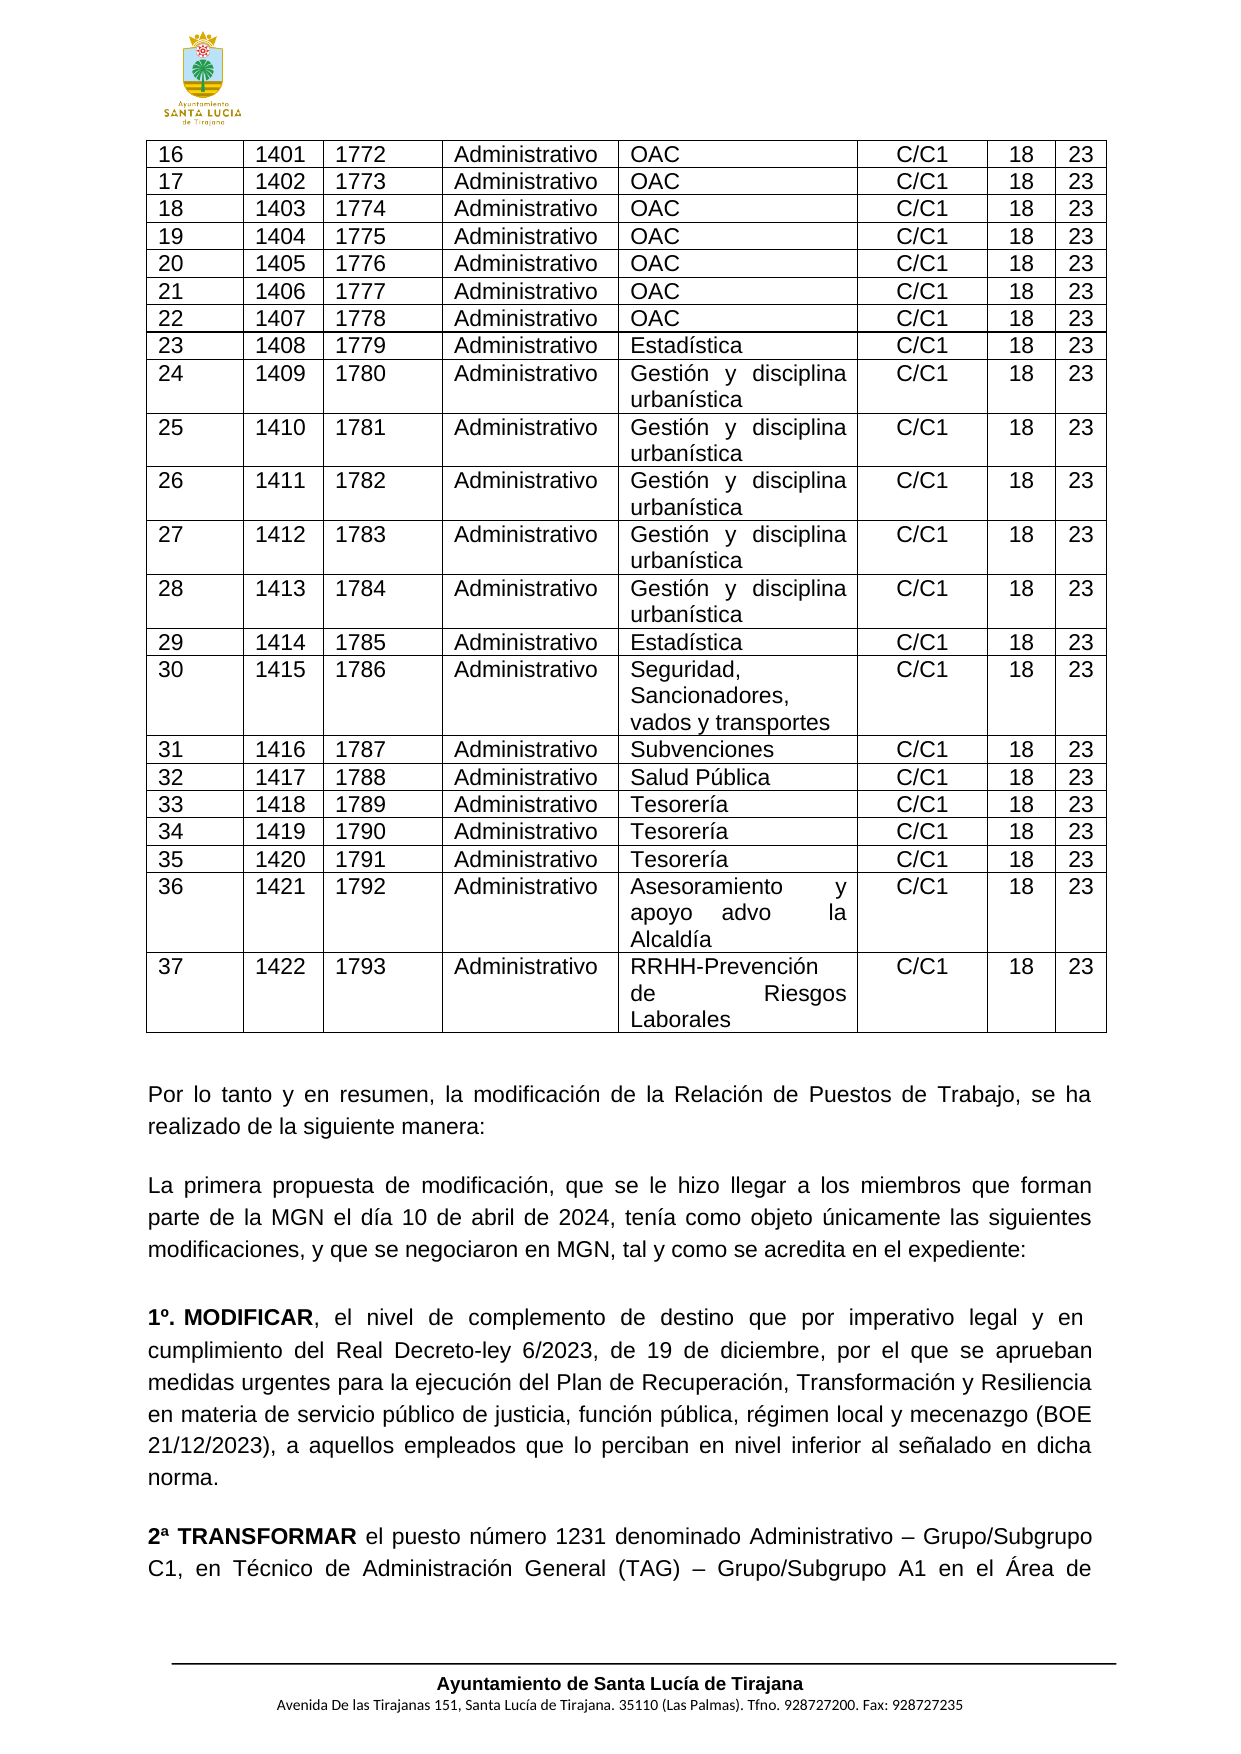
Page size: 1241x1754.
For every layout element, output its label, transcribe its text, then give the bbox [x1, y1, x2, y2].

table_cell 18 [988, 818, 1055, 844]
table_cell 1406 [244, 278, 323, 304]
table_cell Administrativo [443, 736, 618, 762]
table_cell C/C1 [858, 764, 987, 790]
table_cell 1414 [244, 629, 323, 655]
table_cell Administrativo [443, 305, 618, 331]
table_cell C/C1 [858, 168, 987, 194]
table_cell 30 [147, 656, 243, 735]
table_cell 1779 [324, 333, 442, 359]
table_cell 26 [147, 467, 243, 520]
table_cell 16 [147, 141, 243, 167]
table_cell 1409 [244, 360, 323, 412]
table_cell 1415 [244, 656, 323, 735]
table_cell 31 [147, 736, 243, 762]
table_cell Administrativo [443, 629, 618, 655]
table_cell C/C1 [858, 278, 987, 304]
table_cell 18 [988, 305, 1055, 331]
table_cell 1403 [244, 195, 323, 222]
table_cell Subvenciones [619, 736, 857, 762]
table_cell 1791 [324, 846, 442, 872]
table_cell Administrativo [443, 521, 618, 574]
table_cell 18 [988, 953, 1055, 1032]
text Por lo tanto y en resumen, la modificación de la Relación de Puestos de Trabajo, se ha realizado de la siguiente manera: [148, 1081, 1093, 1139]
table_cell 1792 [324, 873, 442, 952]
table_cell 1416 [244, 736, 323, 762]
table_cell C/C1 [858, 953, 987, 1032]
table_cell C/C1 [858, 305, 987, 331]
table_cell Administrativo [443, 278, 618, 304]
table_cell C/C1 [858, 250, 987, 277]
table_cell Administrativo [443, 223, 618, 249]
table_cell Administrativo [443, 846, 618, 872]
table_cell 1407 [244, 305, 323, 331]
table_cell 23 [1056, 333, 1106, 359]
table_cell 18 [988, 278, 1055, 304]
table_cell Tesorería [619, 818, 857, 844]
table_cell 18 [988, 223, 1055, 249]
table_cell 27 [147, 521, 243, 574]
table_cell 1402 [244, 168, 323, 194]
table_cell 1789 [324, 791, 442, 817]
table_cell 22 [147, 305, 243, 331]
table_cell C/C1 [858, 333, 987, 359]
table_cell 1788 [324, 764, 442, 790]
table_cell 23 [1056, 168, 1106, 194]
table_cell 18 [988, 195, 1055, 222]
table_cell 1783 [324, 521, 442, 574]
table_cell 18 [988, 414, 1055, 466]
table_cell 1422 [244, 953, 323, 1032]
table_cell Gestión y disciplina urbanística [619, 414, 857, 466]
table_cell C/C1 [858, 656, 987, 735]
table_cell 1775 [324, 223, 442, 249]
table_cell 18 [988, 873, 1055, 952]
table_cell 1790 [324, 818, 442, 844]
table_cell Gestión y disciplina urbanística [619, 575, 857, 627]
table_cell OAC [619, 223, 857, 249]
table_cell C/C1 [858, 195, 987, 222]
table_cell 23 [147, 333, 243, 359]
table_cell Administrativo [443, 575, 618, 627]
table_cell 23 [1056, 250, 1106, 277]
table_cell 1419 [244, 818, 323, 844]
table_cell C/C1 [858, 223, 987, 249]
table_cell OAC [619, 250, 857, 277]
table_cell 1410 [244, 414, 323, 466]
table_cell 1784 [324, 575, 442, 627]
table_cell OAC [619, 305, 857, 331]
table_cell OAC [619, 278, 857, 304]
table_cell C/C1 [858, 846, 987, 872]
table_cell Gestión y disciplina urbanística [619, 521, 857, 574]
table_cell 23 [1056, 953, 1106, 1032]
table_cell 23 [1056, 141, 1106, 167]
table_cell 23 [1056, 414, 1106, 466]
table_cell Tesorería [619, 846, 857, 872]
table_cell 23 [1056, 629, 1106, 655]
table_cell 18 [147, 195, 243, 222]
table_cell 24 [147, 360, 243, 412]
table_cell 1411 [244, 467, 323, 520]
table_cell Administrativo [443, 656, 618, 735]
table_cell C/C1 [858, 873, 987, 952]
table_cell Administrativo [443, 360, 618, 412]
table_cell 1417 [244, 764, 323, 790]
table_cell C/C1 [858, 521, 987, 574]
table_cell 1776 [324, 250, 442, 277]
table_cell Administrativo [443, 818, 618, 844]
table_cell 23 [1056, 736, 1106, 762]
table_cell 23 [1056, 360, 1106, 412]
table_cell 23 [1056, 305, 1106, 331]
table_cell 23 [1056, 195, 1106, 222]
table_cell Tesorería [619, 791, 857, 817]
table_cell 1774 [324, 195, 442, 222]
table_cell 18 [988, 791, 1055, 817]
table_cell Seguridad, Sancionadores, vados y transportes [619, 656, 857, 735]
table_cell C/C1 [858, 791, 987, 817]
text 2ª TRANSFORMAR el puesto número 1231 denominado Administrativo – Grupo/Subgrupo C1, en Técnico de Administración General (TAG) – Grupo/Subgrupo A1 en el Área de [148, 1523, 1093, 1581]
table_cell 32 [147, 764, 243, 790]
table_cell Administrativo [443, 953, 618, 1032]
table_cell 19 [147, 223, 243, 249]
table_cell 1420 [244, 846, 323, 872]
table_cell 23 [1056, 467, 1106, 520]
text La primera propuesta de modificación, que se le hizo llegar a los miembros que forman parte de la MGN el día 10 de abril de 2024, tenía como objeto únicamente las siguientes modificaciones, y que se negociaron en MGN, tal y como se acredita en el expediente: [148, 1172, 1093, 1262]
table_cell 23 [1056, 223, 1106, 249]
picture [164, 30, 242, 126]
table_cell 28 [147, 575, 243, 627]
text cumplimiento del Real Decreto-ley 6/2023, de 19 de diciembre, por el que se aprueban medidas urgentes para la ejecución del Plan de Recuperación, Transformación y Resiliencia en materia de servicio público de justicia, función pública, régimen local y mecenazgo (BOE 21/12/2023), a aquellos empleados que lo perciban en nivel inferior al señalado en dicha norma. [148, 1337, 1093, 1491]
table_cell C/C1 [858, 414, 987, 466]
table_cell 23 [1056, 656, 1106, 735]
table_cell C/C1 [858, 141, 987, 167]
table_cell 1404 [244, 223, 323, 249]
table_cell Administrativo [443, 873, 618, 952]
table_cell 18 [988, 629, 1055, 655]
table_cell Administrativo [443, 414, 618, 466]
table_cell 18 [988, 764, 1055, 790]
table_cell Administrativo [443, 250, 618, 277]
table_cell 23 [1056, 846, 1106, 872]
table_cell 18 [988, 250, 1055, 277]
table_cell 18 [988, 656, 1055, 735]
table_cell 1773 [324, 168, 442, 194]
table_cell 25 [147, 414, 243, 466]
table_cell Gestión y disciplina urbanística [619, 467, 857, 520]
table_cell 23 [1056, 818, 1106, 844]
table_cell RRHH-Prevención de Riesgos Laborales [619, 953, 857, 1032]
table_cell 1777 [324, 278, 442, 304]
table_cell Administrativo [443, 195, 618, 222]
table_cell OAC [619, 195, 857, 222]
table_cell 1418 [244, 791, 323, 817]
table_cell 18 [988, 168, 1055, 194]
table_cell 37 [147, 953, 243, 1032]
table_cell 18 [988, 575, 1055, 627]
table_cell Salud Pública [619, 764, 857, 790]
text 1º. MODIFICAR, el nivel de complemento de destino que por imperativo legal y en [148, 1304, 1105, 1331]
table_cell 1772 [324, 141, 442, 167]
table_cell 1785 [324, 629, 442, 655]
table_cell 1405 [244, 250, 323, 277]
table_cell C/C1 [858, 467, 987, 520]
table_cell Administrativo [443, 467, 618, 520]
table_cell C/C1 [858, 818, 987, 844]
table_cell 18 [988, 360, 1055, 412]
table_cell Estadística [619, 333, 857, 359]
table_cell 1413 [244, 575, 323, 627]
table_cell OAC [619, 141, 857, 167]
table_cell 18 [988, 141, 1055, 167]
table_cell 33 [147, 791, 243, 817]
table_cell Asesoramiento y apoyo advo la Alcaldía [619, 873, 857, 952]
table_cell C/C1 [858, 736, 987, 762]
table_cell 23 [1056, 575, 1106, 627]
table_cell 1780 [324, 360, 442, 412]
table_cell Estadística [619, 629, 857, 655]
table_cell 1412 [244, 521, 323, 574]
table_cell 1401 [244, 141, 323, 167]
table_cell 23 [1056, 791, 1106, 817]
table_cell 23 [1056, 764, 1106, 790]
table_cell 36 [147, 873, 243, 952]
table_cell 18 [988, 333, 1055, 359]
table_cell Administrativo [443, 791, 618, 817]
table_cell 1782 [324, 467, 442, 520]
table_cell C/C1 [858, 360, 987, 412]
table_cell 1408 [244, 333, 323, 359]
table_cell C/C1 [858, 575, 987, 627]
table_cell Administrativo [443, 333, 618, 359]
table_cell 23 [1056, 873, 1106, 952]
table_cell C/C1 [858, 629, 987, 655]
table_cell 1793 [324, 953, 442, 1032]
table_cell 34 [147, 818, 243, 844]
table_cell 1787 [324, 736, 442, 762]
table_cell 1421 [244, 873, 323, 952]
table_cell 17 [147, 168, 243, 194]
table_cell Administrativo [443, 764, 618, 790]
table_cell 18 [988, 846, 1055, 872]
table_cell 18 [988, 467, 1055, 520]
table_cell 1781 [324, 414, 442, 466]
table_cell Gestión y disciplina urbanística [619, 360, 857, 412]
table_cell Administrativo [443, 168, 618, 194]
table_cell 21 [147, 278, 243, 304]
table_cell 35 [147, 846, 243, 872]
table_cell 23 [1056, 278, 1106, 304]
table_cell OAC [619, 168, 857, 194]
table_cell 1778 [324, 305, 442, 331]
table_cell 23 [1056, 521, 1106, 574]
table_cell Administrativo [443, 141, 618, 167]
table_cell 1786 [324, 656, 442, 735]
table_cell 20 [147, 250, 243, 277]
table_cell 18 [988, 521, 1055, 574]
table_cell 18 [988, 736, 1055, 762]
table_cell 29 [147, 629, 243, 655]
